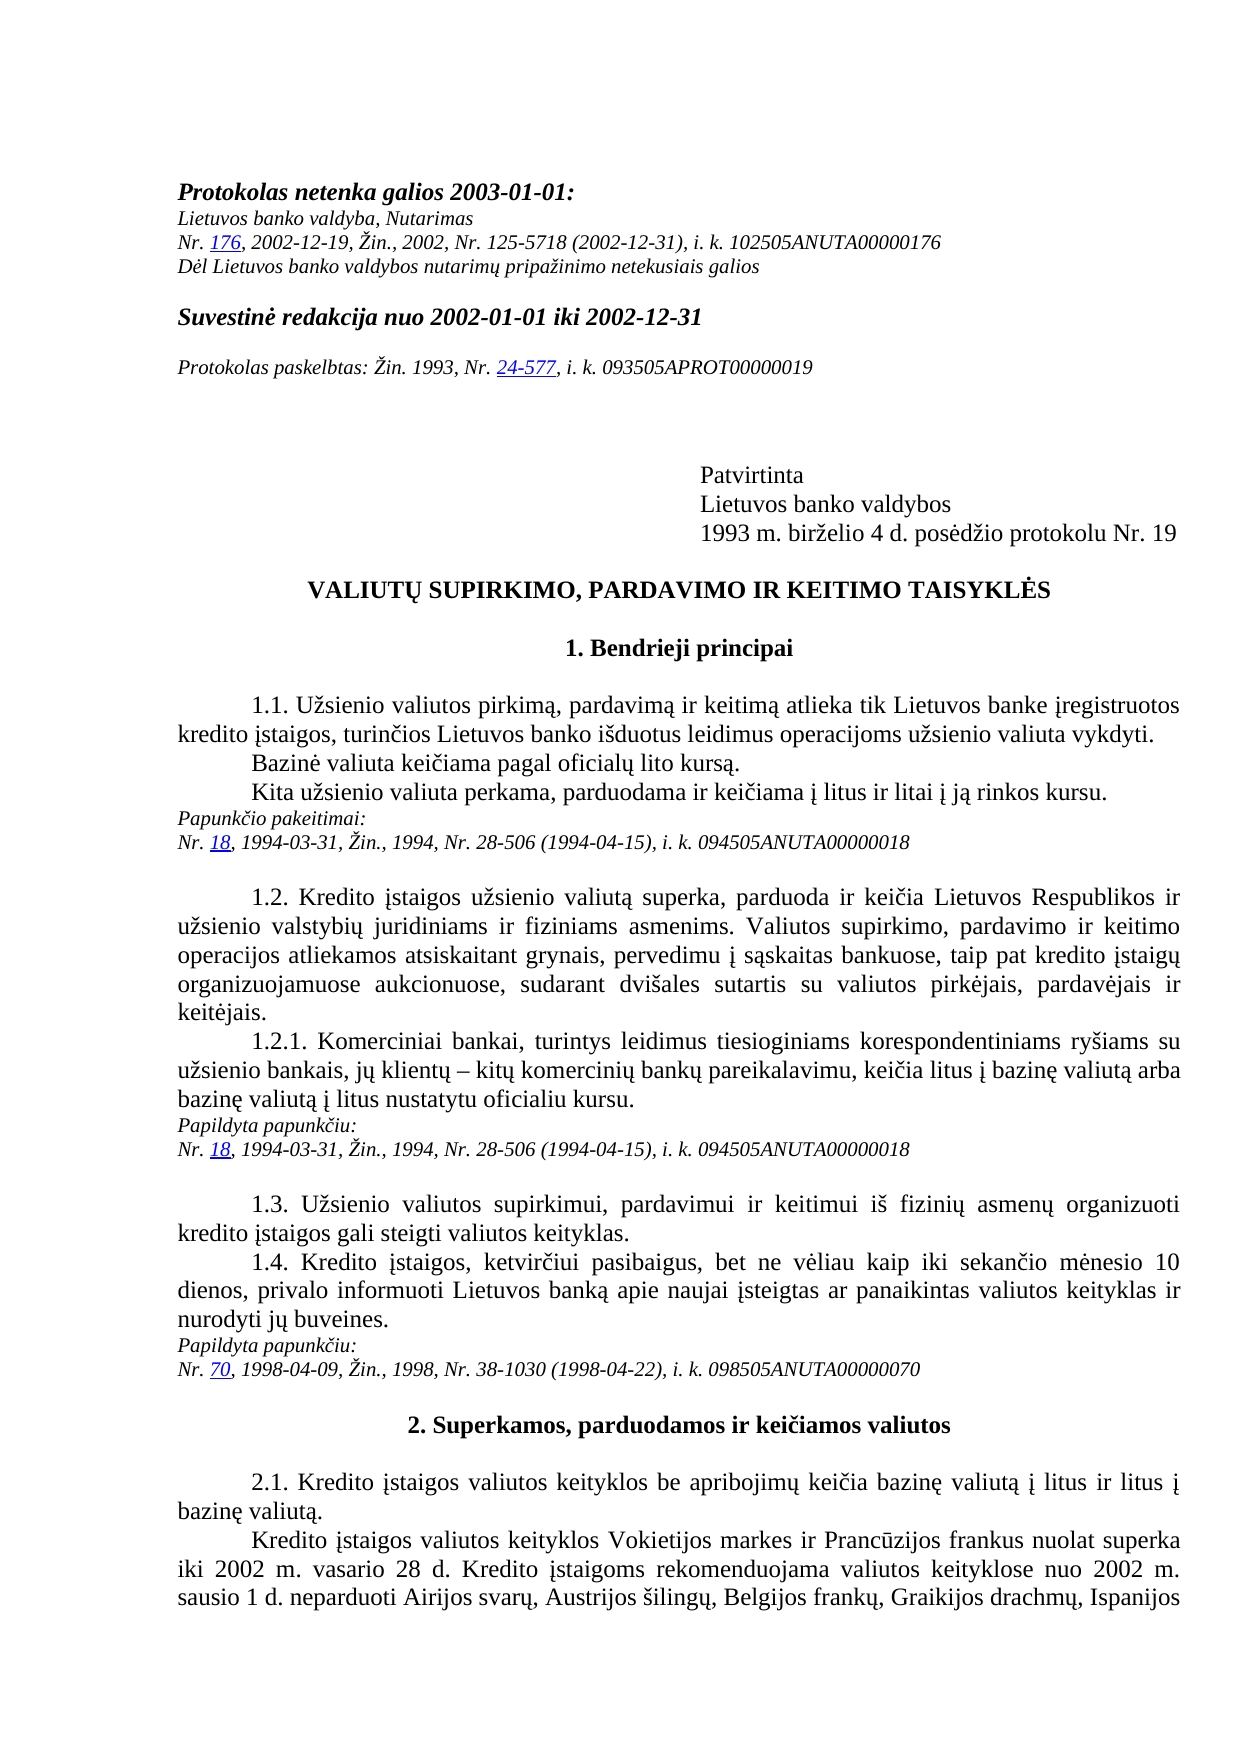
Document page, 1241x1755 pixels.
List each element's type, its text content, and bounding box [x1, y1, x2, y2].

text 2. Superkamos, parduodamos ir keičiamos valiutos [177, 1410, 1181, 1439]
text VALIUTŲ SUPIRKIMO, PARDAVIMO IR KEITIMO TAISYKLĖS [177, 576, 1181, 604]
text Kita užsienio valiuta perkama, parduodama ir keičiama į litus ir litai į ją rinkos kursu. [177, 777, 1181, 806]
text Protokolas paskelbtas: Žin. 1993, Nr. 24-577, i. k. 093505APROT00000019 [177, 355, 1181, 379]
text Nr. 70, 1998-04-09, Žin., 1998, Nr. 38-1030 (1998-04-22), i. k. 098505ANUTA00000070 [177, 1357, 1181, 1381]
text 1.2. Kredito įstaigos užsienio valiutą superka, parduoda ir keičia Lietuvos Respublikos ir užsienio valstybių juridiniams ir fiziniams asmenims. Valiutos supirkimo, pardavimo ir keitimo operacijos atliekamos atsiskaitant grynais, pervedimu į sąskaitas bankuose, taip pat kredito įstaigų organizuojamuose aukcionuose, sudarant dvišales sutartis su valiutos pirkėjais, pardavėjais ir keitėjais. [177, 882, 1181, 1026]
text Protokolas netenka galios 2003-01-01: [177, 177, 1181, 206]
text 1.2.1. Komerciniai bankai, turintys leidimus tiesioginiams korespondentiniams ryšiams su užsienio bankais, jų klientų – kitų komercinių bankų pareikalavimu, keičia litus į bazinę valiutą arba bazinę valiutą į litus nustatytu oficialiu kursu. [177, 1026, 1181, 1112]
text Nr. 18, 1994-03-31, Žin., 1994, Nr. 28-506 (1994-04-15), i. k. 094505ANUTA00000018 [177, 830, 1181, 854]
text Papildyta papunkčiu: [177, 1333, 1181, 1357]
text Lietuvos banko valdybos [177, 489, 1181, 518]
text Dėl Lietuvos banko valdybos nutarimų pripažinimo netekusiais galios [177, 254, 1181, 278]
text 1. Bendrieji principai [177, 633, 1181, 662]
text 2.1. Kredito įstaigos valiutos keityklos be apribojimų keičia bazinę valiutą į litus ir litus į bazinę valiutą. [177, 1467, 1181, 1525]
text Kredito įstaigos valiutos keityklos Vokietijos markes ir Prancūzijos frankus nuolat superka iki 2002 m. vasario 28 d. Kredito įstaigoms rekomenduojama valiutos keityklose nuo 2002 m. sausio 1 d. neparduoti Airijos svarų, Austrijos šilingų, Belgijos frankų, Graikijos drachmų, Ispanijos [177, 1525, 1181, 1611]
text 1993 m. birželio 4 d. posėdžio protokolu Nr. 19 [177, 518, 1181, 547]
text 1.3. Užsienio valiutos supirkimui, pardavimui ir keitimui iš fizinių asmenų organizuoti kredito įstaigos gali steigti valiutos keityklas. [177, 1189, 1181, 1247]
text Nr. 176, 2002-12-19, Žin., 2002, Nr. 125-5718 (2002-12-31), i. k. 102505ANUTA00000176 [177, 230, 1181, 254]
text Nr. 18, 1994-03-31, Žin., 1994, Nr. 28-506 (1994-04-15), i. k. 094505ANUTA00000018 [177, 1137, 1181, 1161]
text 1.1. Užsienio valiutos pirkimą, pardavimą ir keitimą atlieka tik Lietuvos banke įregistruotos kredito įstaigos, turinčios Lietuvos banko išduotus leidimus operacijoms užsienio valiuta vykdyti. [177, 691, 1181, 748]
text Bazinė valiuta keičiama pagal oficialų lito kursą. [177, 748, 1181, 777]
text Patvirtinta [177, 461, 1181, 489]
text 1.4. Kredito įstaigos, ketvirčiui pasibaigus, bet ne vėliau kaip iki sekančio mėnesio 10 dienos, privalo informuoti Lietuvos banką apie naujai įsteigtas ar panaikintas valiutos keityklas ir nurodyti jų buveines. [177, 1247, 1181, 1333]
text Lietuvos banko valdyba, Nutarimas [177, 206, 1181, 230]
text Papunkčio pakeitimai: [177, 806, 1181, 830]
text Papildyta papunkčiu: [177, 1112, 1181, 1137]
text Suvestinė redakcija nuo 2002-01-01 iki 2002-12-31 [177, 302, 1181, 331]
